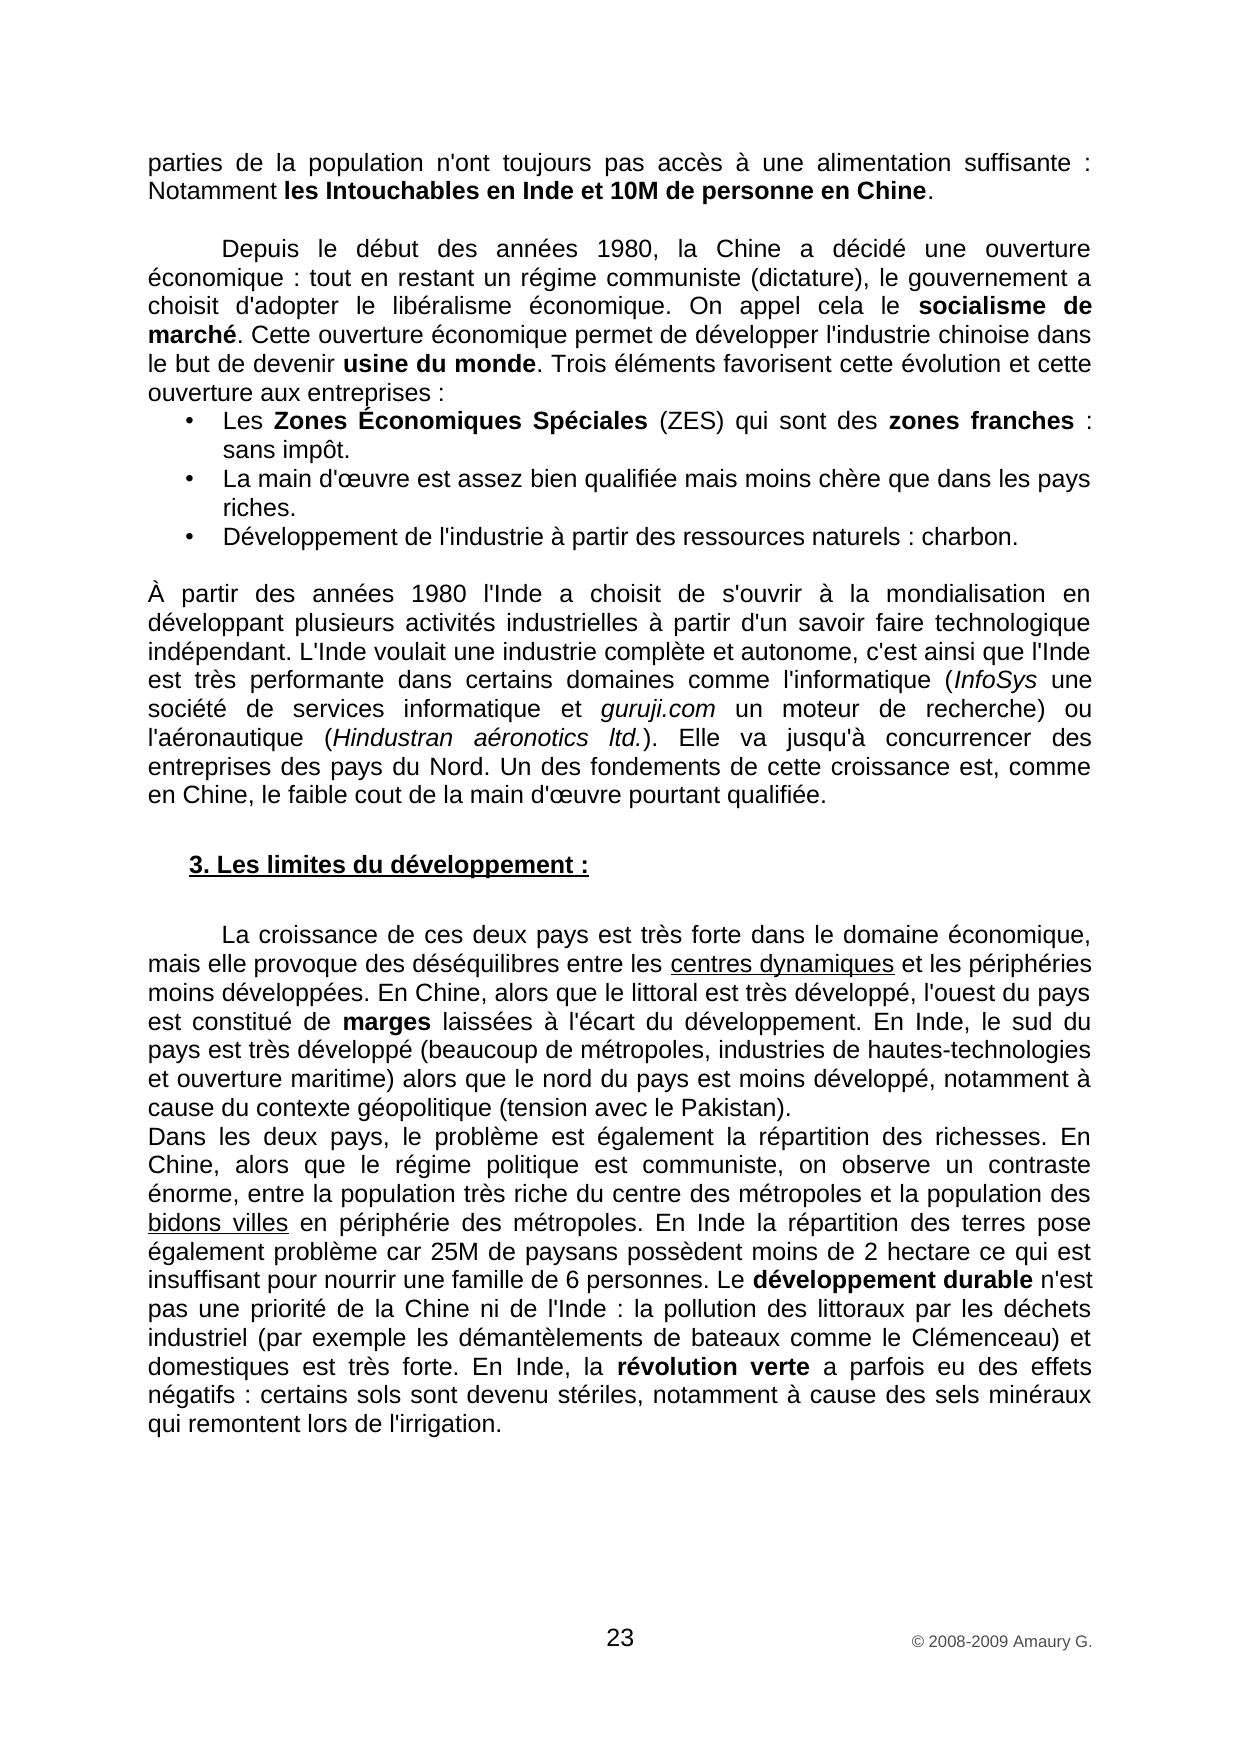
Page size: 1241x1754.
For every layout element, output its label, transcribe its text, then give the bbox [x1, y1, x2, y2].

list Les Zones Économiques Spéciales (ZES) qui sont des zones franches : sans impôt. [185, 406, 1092, 464]
subtitle 3. Les limites du développement : [189, 850, 1092, 879]
list Développement de l'industrie à partir des ressources naturels : charbon. [185, 522, 1092, 550]
text La croissance de ces deux pays est très forte dans le domaine économique, mais elle provoque des déséquilibres entre les centres dynamiques et les périphéries moins développées. En Chine, alors que le littoral est très développé, l'ouest du pays est constitué de marges laissées à l'écart du développement. En Inde, le sud du pays est très développé (beaucoup de métropoles, industries de hautes-technologies et ouverture maritime) alors que le nord du pays est moins développé, notamment à cause du contexte géopolitique (tension avec le Pakistan). [148, 920, 1092, 1122]
text parties de la population n'ont toujours pas accès à une alimentation suffisante : Notamment les Intouchables en Inde et 10M de personne en Chine. [148, 148, 1092, 205]
text À partir des années 1980 l'Inde a choisit de s'ouvrir à la mondialisation en développant plusieurs activités industrielles à partir d'un savoir faire technologique indépendant. L'Inde voulait une industrie complète et autonome, c'est ainsi que l'Inde est très performante dans certains domaines comme l'informatique (InfoSys une société de services informatique et guruji.com un moteur de recherche) ou l'aéronautique (Hindustran aéronotics ltd.). Elle va jusqu'à concurrencer des entreprises des pays du Nord. Un des fondements de cette croissance est, comme en Chine, le faible cout de la main d'œuvre pourtant qualifiée. [148, 579, 1092, 809]
list La main d'œuvre est assez bien qualifiée mais moins chère que dans les pays riches. [185, 464, 1092, 522]
text Depuis le début des années 1980, la Chine a décidé une ouverture économique : tout en restant un régime communiste (dictature), le gouvernement a choisit d'adopter le libéralisme économique. On appel cela le socialisme de marché. Cette ouverture économique permet de développer l'industrie chinoise dans le but de devenir usine du monde. Trois éléments favorisent cette évolution et cette ouverture aux entreprises : [148, 234, 1092, 406]
text Dans les deux pays, le problème est également la répartition des richesses. En Chine, alors que le régime politique est communiste, on observe un contraste énorme, entre la population très riche du centre des métropoles et la population des bidons villes en périphérie des métropoles. En Inde la répartition des terres pose également problème car 25M de paysans possèdent moins de 2 hectare ce qui est insuffisant pour nourrir une famille de 6 personnes. Le développement durable n'est pas une priorité de la Chine ni de l'Inde : la pollution des littoraux par les déchets industriel (par exemple les démantèlements de bateaux comme le Clémenceau) et domestiques est très forte. En Inde, la révolution verte a parfois eu des effets négatifs : certains sols sont devenu stériles, notamment à cause des sels minéraux qui remontent lors de l'irrigation. [148, 1122, 1092, 1438]
